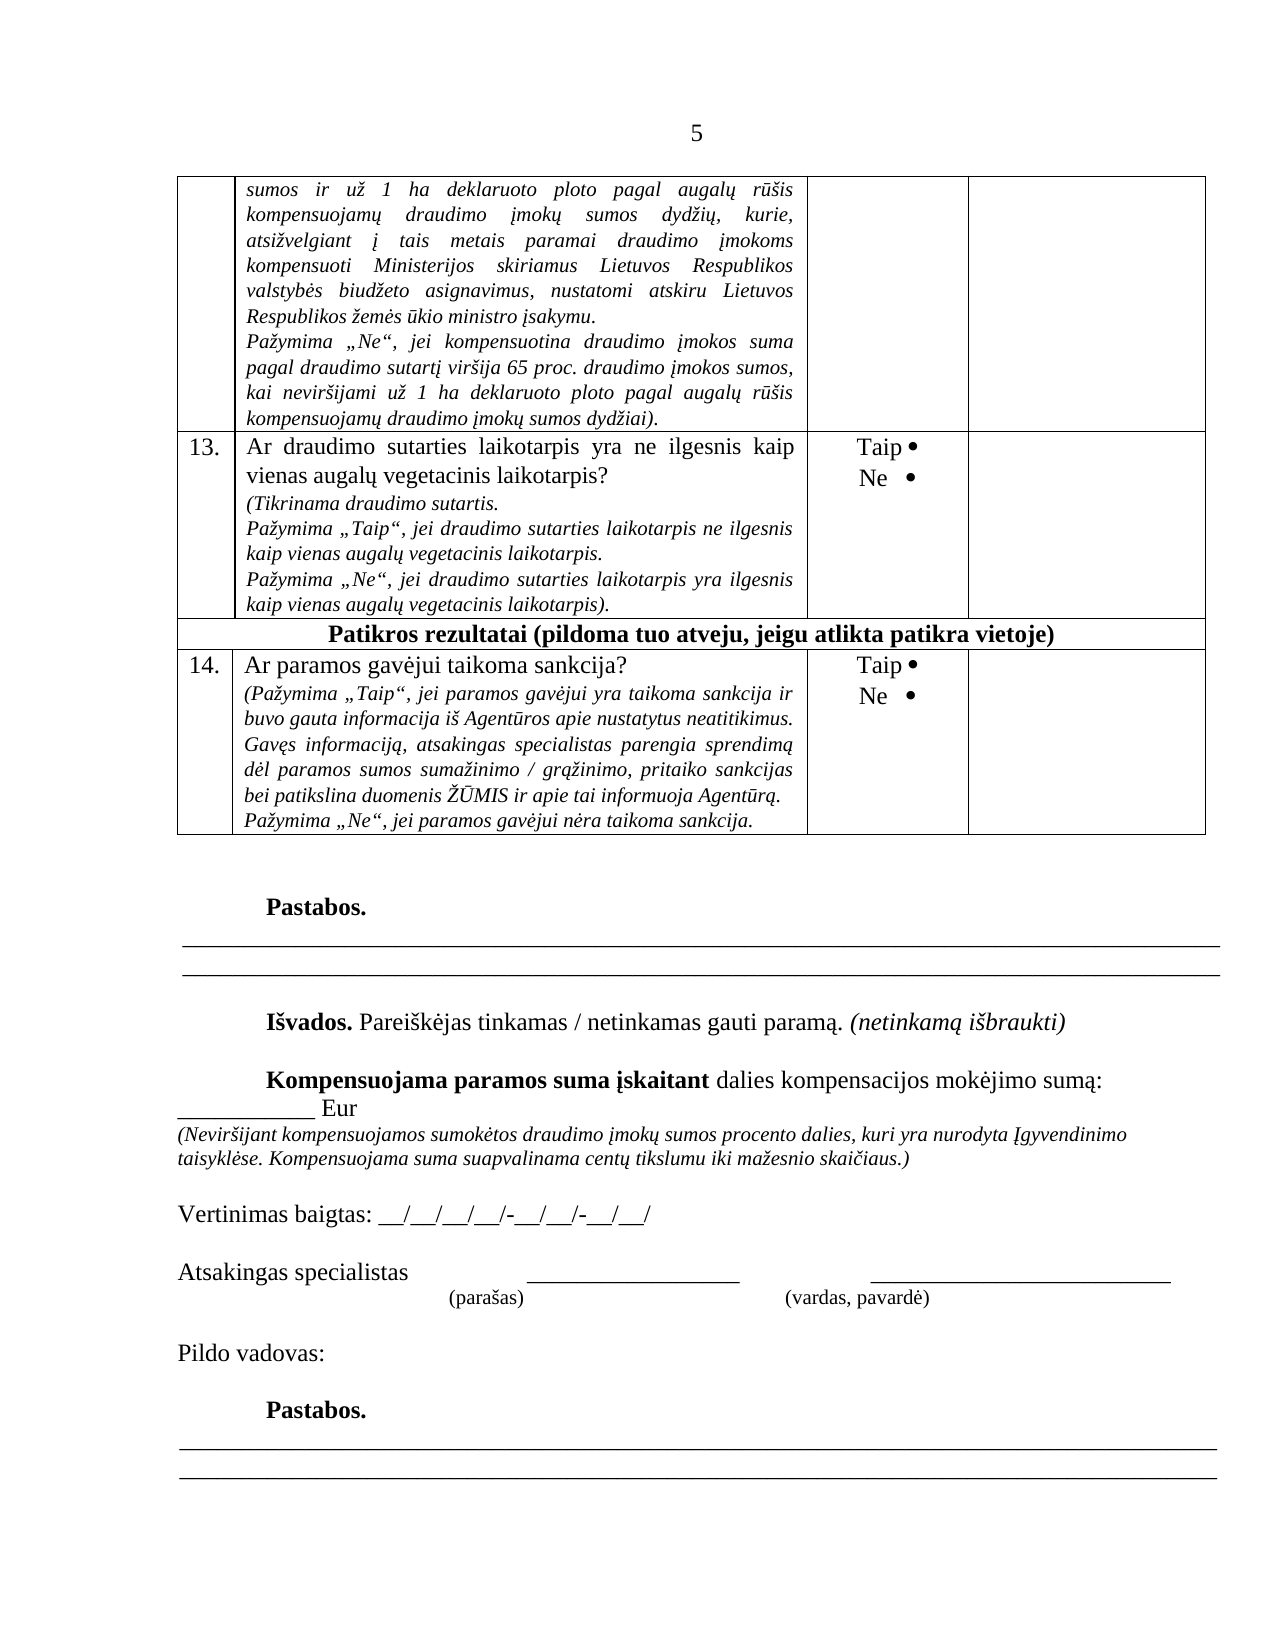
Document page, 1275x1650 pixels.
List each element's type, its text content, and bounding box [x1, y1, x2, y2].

text (parašas) (vardas, pavardė) [177, 1285, 1197, 1309]
table_cell [178, 177, 234, 431]
table_cell sumos ir už 1 ha deklaruoto ploto pagal augalų rūšis kompensuojamų draudimo įmokų sumos dydžių, kurie, atsižvelgiant į tais metais paramai draudimo įmokoms kompensuoti Ministerijos skiriamus Lietuvos Respublikos valstybės biudžeto asignavimus, nustatomi atskiru Lietuvos Respublikos žemės ūkio ministro įsakymu. Pažymima „Ne“, jei kompensuotina draudimo įmokos suma pagal draudimo sutartį viršija 65 proc. draudimo įmokos sumos, kai neviršijami už 1 ha deklaruoto ploto pagal augalų rūšis kompensuojamų draudimo įmokų sumos dydžiai). [236, 177, 807, 431]
text (Neviršijant kompensuojamos sumokėtos draudimo įmokų sumos procento dalies, kuri yra nurodyta Įgyvendinimo taisyklėse. Kompensuojama suma suapvalinama centų tikslumu iki mažesnio skaičiaus.) [177, 1122, 1219, 1170]
table_cell [969, 432, 1205, 618]
table_cell [969, 177, 1205, 431]
text Pastabos. [177, 1396, 1216, 1424]
text Pildo vadovas: [177, 1338, 1216, 1367]
table_cell Ar draudimo sutarties laikotarpis yra ne ilgesnis kaip vienas augalų vegetacinis laikotarpis? (Tikrinama draudimo sutartis. Pažymima „Taip“, jei draudimo sutarties laikotarpis ne ilgesnis kaip vienas augalų vegetacinis laikotarpis. Pažymima „Ne“, jei draudimo sutarties laikotarpis yra ilgesnis kaip vienas augalų vegetacinis laikotarpis). [236, 432, 807, 618]
text Atsakingas specialistas _________________ ________________________ [177, 1257, 1219, 1285]
text Kompensuojama paramos suma įskaitant dalies kompensacijos mokėjimo sumą: ___________ Eur [177, 1065, 1219, 1122]
text ______________________________________________________________________________________________________________________________________________________________________ [177, 921, 1225, 978]
table_cell Taip  Ne  [808, 650, 968, 834]
table_cell Ar paramos gavėjui taikoma sankcija? (Pažymima „Taip“, jei paramos gavėjui yra taikoma sankcija ir buvo gauta informacija iš Agentūros apie nustatytus neatitikimus. Gavęs informaciją, atsakingas specialistas parengia sprendimą dėl paramos sumos sumažinimo / grąžinimo, pritaiko sankcijas bei patikslina duomenis ŽŪMIS ir apie tai informuoja Agentūrą. Pažymima „Ne“, jei paramos gavėjui nėra taikoma sankcija. [233, 650, 807, 834]
text Vertinimas baigtas: __/__/__/__/-__/__/-__/__/ [177, 1199, 1197, 1228]
text Išvados. Pareiškėjas tinkamas / netinkamas gauti paramą. (netinkamą išbraukti) [177, 1007, 1219, 1036]
table_cell 13. [178, 432, 234, 618]
table_cell [969, 650, 1205, 834]
table_cell Patikros rezultatai (pildoma tuo atveju, jeigu atlikta patikra vietoje) [178, 619, 1205, 649]
table_cell 14. [178, 650, 232, 834]
text ______________________________________________________________________________________________________________________________________________________________________ [177, 1424, 1219, 1482]
table_cell Taip  Ne  [808, 432, 968, 618]
table_cell [808, 177, 968, 431]
text Pastabos. [177, 892, 1216, 921]
